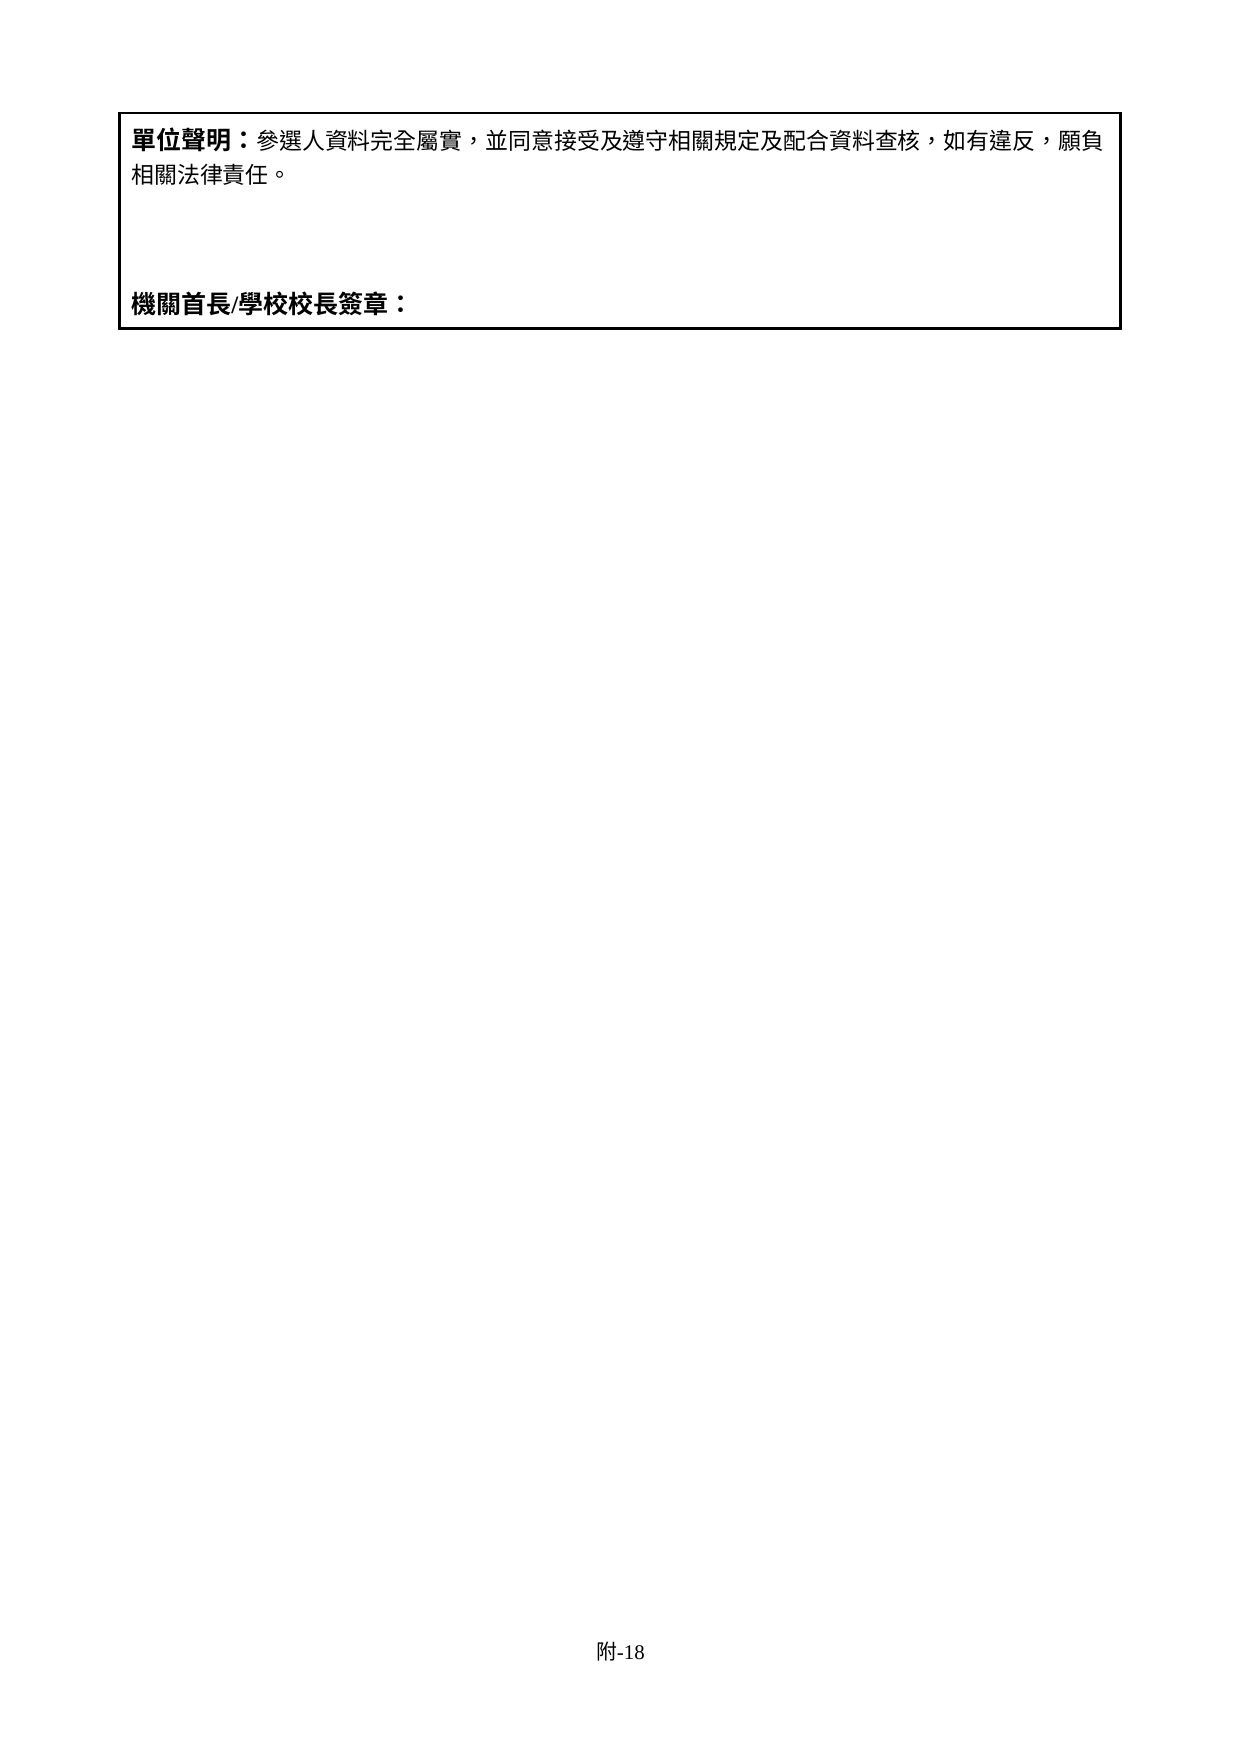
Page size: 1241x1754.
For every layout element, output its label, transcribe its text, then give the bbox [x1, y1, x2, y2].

table_cell 單位聲明：參選人資料完全屬實，並同意接受及遵守相關規定及配合資料查核，如有違反，願負相關法律責任。 機關首長/學校校長簽章： [121, 114, 1119, 327]
